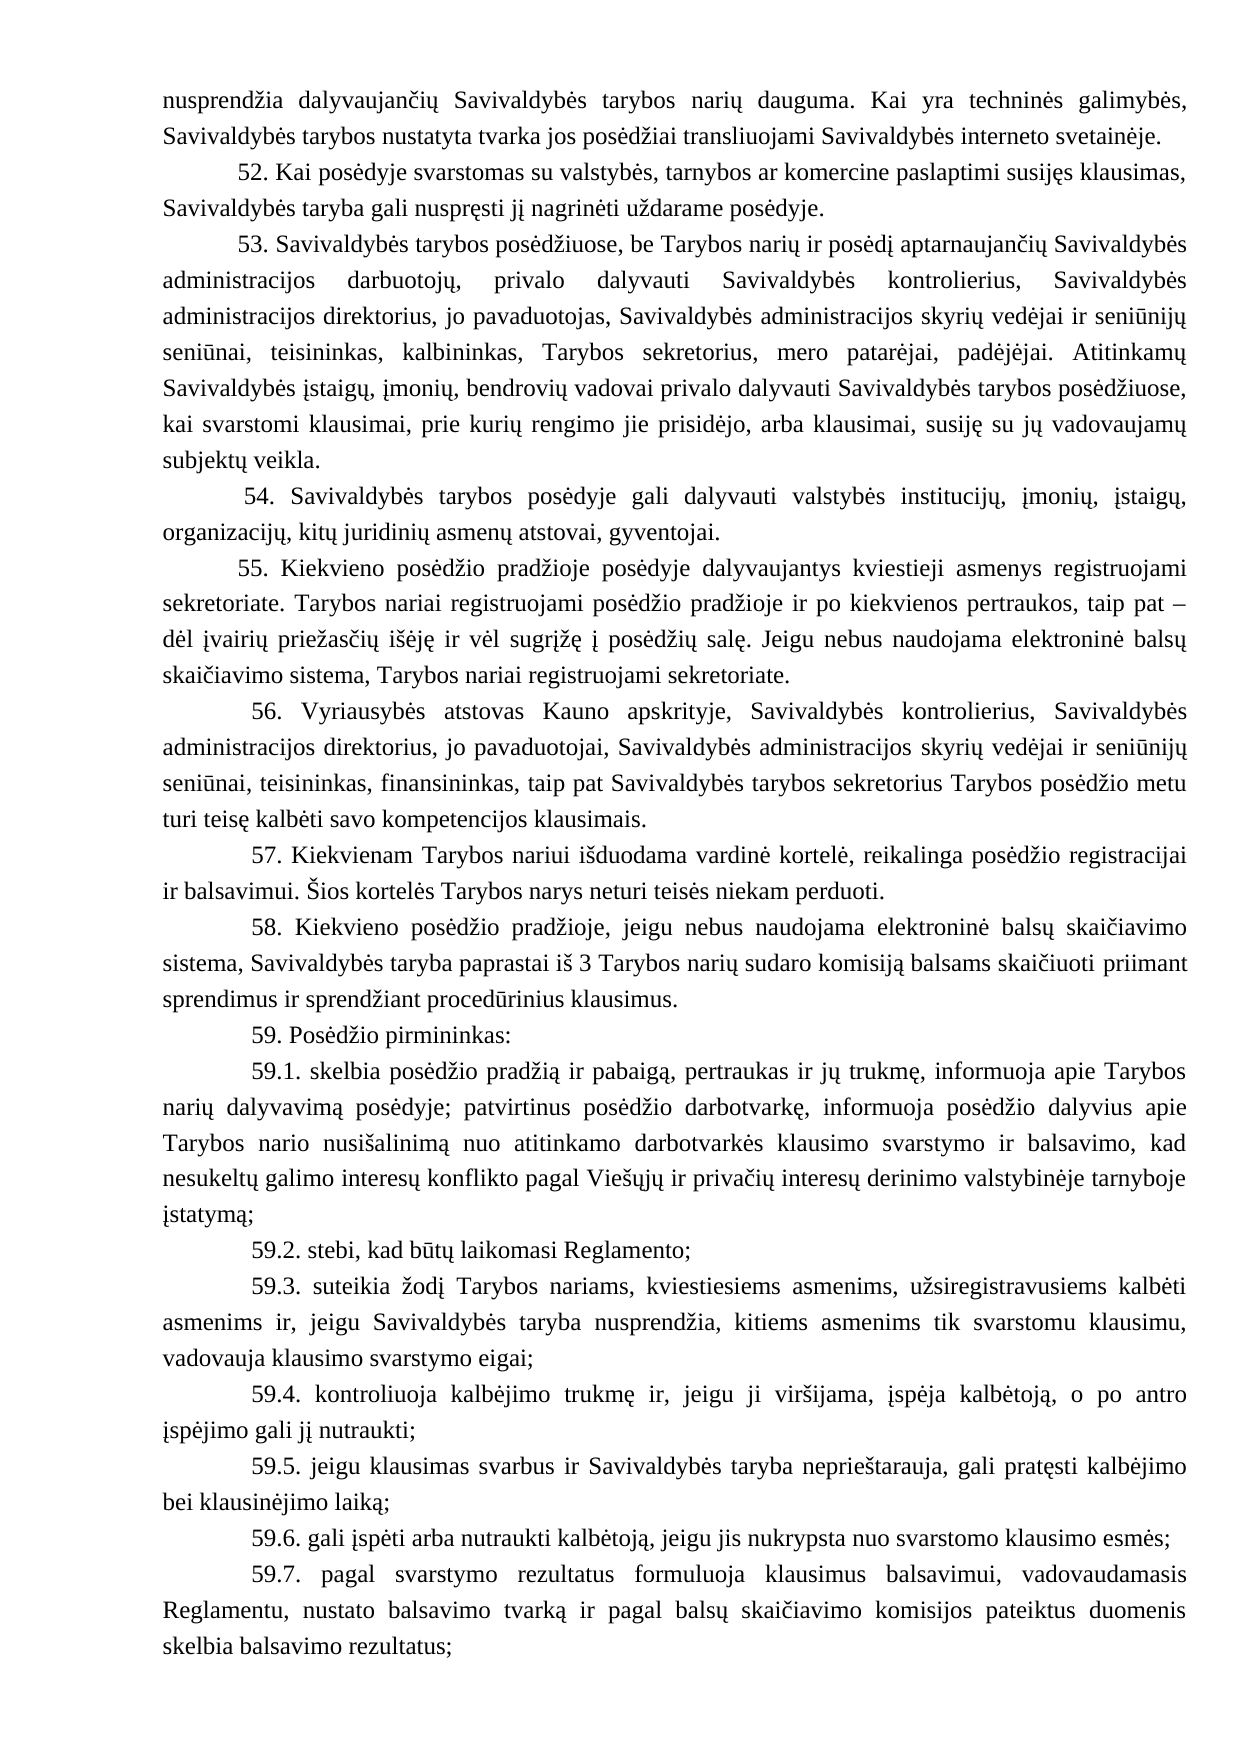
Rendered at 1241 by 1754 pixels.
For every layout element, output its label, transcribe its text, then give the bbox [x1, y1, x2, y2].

text 52. Kai posėdyje svarstomas su valstybės, tarnybos ar komercine paslaptimi susijęs klausimas, Savivaldybės taryba gali nuspręsti jį nagrinėti uždarame posėdyje. [162, 157, 1187, 222]
text 59. Posėdžio pirmininkas: [162, 1020, 1187, 1048]
text 59.5. jeigu klausimas svarbus ir Savivaldybės taryba neprieštarauja, gali pratęsti kalbėjimo bei klausinėjimo laiką; [162, 1451, 1187, 1516]
text 59.3. suteikia žodį Tarybos nariams, kviestiesiems asmenims, užsiregistravusiems kalbėti asmenims ir, jeigu Savivaldybės taryba nusprendžia, kitiems asmenims tik svarstomu klausimu, vadovauja klausimo svarstymo eigai; [162, 1271, 1187, 1372]
text 59.7. pagal svarstymo rezultatus formuluoja klausimus balsavimui, vadovaudamasis Reglamentu, nustato balsavimo tvarką ir pagal balsų skaičiavimo komisijos pateiktus duomenis skelbia balsavimo rezultatus; [162, 1559, 1187, 1659]
text 59.2. stebi, kad būtų laikomasi Reglamento; [162, 1235, 1187, 1264]
text nusprendžia dalyvaujančių Savivaldybės tarybos narių dauguma. Kai yra techninės galimybės, Savivaldybės tarybos nustatyta tvarka jos posėdžiai transliuojami Savivaldybės interneto svetainėje. [162, 85, 1187, 150]
text 53. Savivaldybės tarybos posėdžiuose, be Tarybos narių ir posėdį aptarnaujančių Savivaldybės administracijos darbuotojų, privalo dalyvauti Savivaldybės kontrolierius, Savivaldybės administracijos direktorius, jo pavaduotojas, Savivaldybės administracijos skyrių vedėjai ir seniūnijų seniūnai, teisininkas, kalbininkas, Tarybos sekretorius, mero patarėjai, padėjėjai. Atitinkamų Savivaldybės įstaigų, įmonių, bendrovių vadovai privalo dalyvauti Savivaldybės tarybos posėdžiuose, kai svarstomi klausimai, prie kurių rengimo jie prisidėjo, arba klausimai, susiję su jų vadovaujamų subjektų veikla. [162, 229, 1187, 473]
text 59.1. skelbia posėdžio pradžią ir pabaigą, pertraukas ir jų trukmę, informuoja apie Tarybos narių dalyvavimą posėdyje; patvirtinus posėdžio darbotvarkę, informuoja posėdžio dalyvius apie Tarybos nario nusišalinimą nuo atitinkamo darbotvarkės klausimo svarstymo ir balsavimo, kad nesukeltų galimo interesų konflikto pagal Viešųjų ir privačių interesų derinimo valstybinėje tarnyboje įstatymą; [162, 1056, 1187, 1228]
text 57. Kiekvienam Tarybos nariui išduodama vardinė kortelė, reikalinga posėdžio registracijai ir balsavimui. Šios kortelės Tarybos narys neturi teisės niekam perduoti. [162, 840, 1187, 905]
text 59.6. gali įspėti arba nutraukti kalbėtoją, jeigu jis nukrypsta nuo svarstomo klausimo esmės; [162, 1523, 1187, 1552]
text 55. Kiekvieno posėdžio pradžioje posėdyje dalyvaujantys kviestieji asmenys registruojami sekretoriate. Tarybos nariai registruojami posėdžio pradžioje ir po kiekvienos pertraukos, taip pat – dėl įvairių priežasčių išėję ir vėl sugrįžę į posėdžių salę. Jeigu nebus naudojama elektroninė balsų skaičiavimo sistema, Tarybos nariai registruojami sekretoriate. [162, 553, 1187, 689]
text 58. Kiekvieno posėdžio pradžioje, jeigu nebus naudojama elektroninė balsų skaičiavimo sistema, Savivaldybės taryba paprastai iš 3 Tarybos narių sudaro komisiją balsams skaičiuoti priimant sprendimus ir sprendžiant procedūrinius klausimus. [162, 912, 1187, 1013]
text 56. Vyriausybės atstovas Kauno apskrityje, Savivaldybės kontrolierius, Savivaldybės administracijos direktorius, jo pavaduotojai, Savivaldybės administracijos skyrių vedėjai ir seniūnijų seniūnai, teisininkas, finansininkas, taip pat Savivaldybės tarybos sekretorius Tarybos posėdžio metu turi teisę kalbėti savo kompetencijos klausimais. [162, 696, 1187, 833]
text 54. Savivaldybės tarybos posėdyje gali dalyvauti valstybės institucijų, įmonių, įstaigų, organizacijų, kitų juridinių asmenų atstovai, gyventojai. [162, 481, 1187, 545]
text 59.4. kontroliuoja kalbėjimo trukmę ir, jeigu ji viršijama, įspėja kalbėtoją, o po antro įspėjimo gali jį nutraukti; [162, 1379, 1187, 1444]
